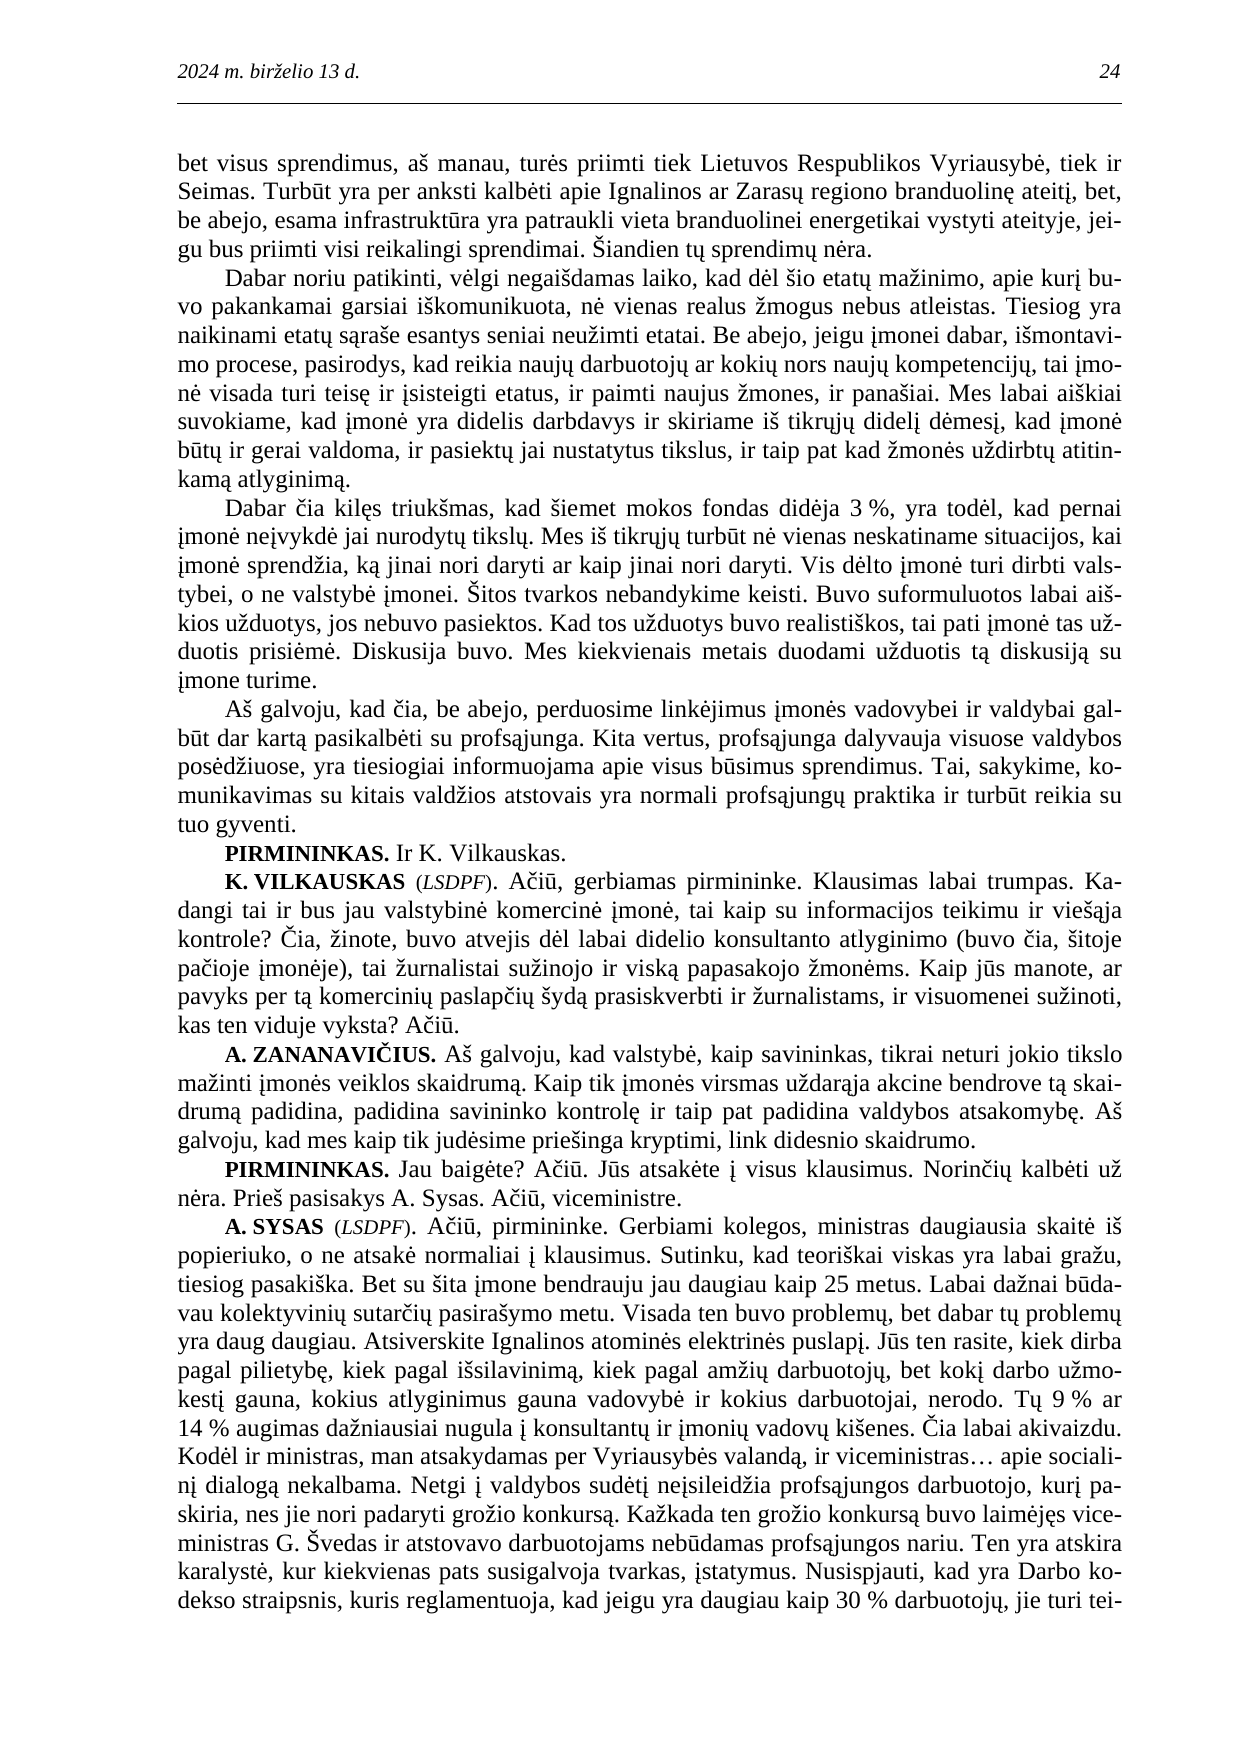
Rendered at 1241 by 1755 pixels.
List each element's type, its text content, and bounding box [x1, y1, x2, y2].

text K. VILKAUSKAS (LSDPF). Ačiū, ger­bia­mas pir­mi­nin­ke. Klau­si­mas la­bai trum­pas. Ka­dan­gi tai ir bus jau vals­ty­bi­nė ko­mer­ci­nė įmo­nė, tai kaip su in­for­ma­ci­jos tei­ki­mu ir vie­šą­ja kon­tro­le? Čia, ži­no­te, bu­vo at­ve­jis dėl la­bai di­de­lio kon­sul­tan­to at­ly­gi­ni­mo (bu­vo čia, ši­to­je pa­čio­je įmo­nė­je), tai žur­na­lis­tai su­ži­no­jo ir vis­ką pa­pa­sa­ko­jo žmo­nėms. Kaip jūs ma­no­te, ar pa­vyks per tą ko­mer­ci­nių pa­slap­čių šy­dą pra­si­skverb­ti ir žur­na­lis­tams, ir vi­suo­me­nei su­ži­no­ti, kas ten vi­du­je vyks­ta? Ačiū. [177, 866, 1122, 1039]
text PIRMININKAS. Ir K. Vil­kaus­kas. [177, 838, 1122, 866]
text bet vi­sus spren­di­mus, aš ma­nau, tu­rės pri­im­ti tiek Lie­tu­vos Res­pub­li­kos Vy­riau­sy­bė, tiek ir Sei­mas. Tur­būt yra per anks­ti kal­bė­ti apie Ig­na­li­nos ar Za­ra­sų re­gio­no bran­duo­li­nę at­ei­tį, bet, be abe­jo, esa­ma in­fra­struk­tū­ra yra pa­trauk­li vie­ta bran­duo­li­nei ener­ge­ti­kai vys­ty­ti at­ei­ty­je, jei­gu bus pri­im­ti vi­si rei­ka­lin­gi spren­di­mai. Šian­dien tų spren­di­mų nė­ra. [177, 148, 1122, 263]
text A. ZANANAVIČIUS. Aš gal­vo­ju, kad vals­ty­bė, kaip sa­vi­nin­kas, tik­rai ne­tu­ri jo­kio tiks­lo ma­žin­ti įmo­nės veik­los skaid­ru­mą. Kaip tik įmo­nės vir­smas už­da­rą­ja ak­ci­ne ben­dro­ve tą skai­d­ru­mą pa­di­di­na, pa­di­di­na sa­vi­nin­ko kon­tro­lę ir taip pat pa­di­di­na val­dy­bos at­sa­ko­my­bę. Aš gal­vo­ju, kad mes kaip tik ju­dė­si­me prie­šin­ga kryp­ti­mi, link di­des­nio skaid­ru­mo. [177, 1039, 1122, 1154]
text Aš gal­vo­ju, kad čia, be abe­jo, per­duo­si­me lin­kė­ji­mus įmo­nės va­do­vy­bei ir val­dy­bai gal­būt dar kar­tą pa­si­kal­bė­ti su prof­są­jun­ga. Ki­ta ver­tus, prof­są­jun­ga da­ly­vau­ja vi­suo­se val­dy­bos po­sė­džiuo­se, yra tie­sio­giai in­for­muo­ja­ma apie vi­sus bū­si­mus spren­di­mus. Tai, sa­ky­ki­me, ko­mu­ni­ka­vi­mas su ki­tais val­džios at­sto­vais yra nor­ma­li prof­są­jun­gų prak­ti­ka ir tur­būt rei­kia su tuo gy­ven­ti. [177, 694, 1122, 838]
text PIRMININKAS. Jau bai­gė­te? Ačiū. Jūs at­sa­kė­te į vi­sus klau­si­mus. No­rin­čių kal­bė­ti už nė­ra. Prieš pa­si­sa­kys A. Sy­sas. Ačiū, vi­ce­mi­nist­re. [177, 1154, 1122, 1211]
text Da­bar no­riu pa­ti­kin­ti, vėl­gi ne­gaiš­da­mas lai­ko, kad dėl šio eta­tų ma­ži­ni­mo, apie ku­rį bu­vo pa­kan­ka­mai gar­siai iš­ko­mu­ni­kuo­ta, nė vie­nas re­a­lus žmo­gus ne­bus at­leis­tas. Tie­siog yra nai­ki­na­mi eta­tų są­ra­še esan­tys se­niai ne­už­im­ti eta­tai. Be abe­jo, jei­gu įmo­nei da­bar, iš­mon­ta­vi­mo pro­ce­se, pa­si­ro­dys, kad rei­kia nau­jų dar­buo­to­jų ar ko­kių nors nau­jų kom­pe­ten­ci­jų, tai įmo­nė vi­sa­da tu­ri tei­sę ir įsi­steig­ti eta­tus, ir pa­im­ti nau­jus žmo­nes, ir pa­na­šiai. Mes la­bai aiš­kiai su­vo­kia­me, kad įmo­nė yra di­de­lis darb­da­vys ir ski­ria­me iš tik­rų­jų di­de­lį dė­me­sį, kad įmo­nė bū­tų ir ge­rai val­do­ma, ir pa­siek­tų jai nu­sta­ty­tus tiks­lus, ir taip pat kad žmo­nės už­dirb­tų ati­tin­ka­mą at­ly­gi­ni­mą. [177, 263, 1122, 493]
text Da­bar čia ki­lęs triukš­mas, kad šie­met mo­kos fon­das di­dė­ja 3 %, yra to­dėl, kad per­nai įmo­nė ne­įvyk­dė jai nu­ro­dy­tų tiks­lų. Mes iš tik­rų­jų tur­būt nė vie­nas ne­ska­ti­na­me si­tu­a­ci­jos, kai įmo­nė spren­džia, ką ji­nai no­ri da­ry­ti ar kaip ji­nai no­ri da­ry­ti. Vis dėl­to įmo­nė tu­ri dirb­ti vals­ty­bei, o ne vals­ty­bė įmo­nei. Ši­tos tvar­kos ne­ban­dy­ki­me keis­ti. Bu­vo su­for­mu­luo­tos la­bai aiš­kios už­duo­tys, jos ne­bu­vo pa­siek­tos. Kad tos už­duo­tys bu­vo re­a­lis­tiš­kos, tai pa­ti įmo­nė tas už­duo­tis pri­si­ė­mė. Dis­ku­si­ja bu­vo. Mes kiek­vie­nais me­tais duo­da­mi už­duo­tis tą dis­ku­si­ją su įmo­ne tu­ri­me. [177, 493, 1122, 694]
text A. SYSAS (LSDPF). Ačiū, pir­mi­nin­ke. Ger­bia­mi ko­le­gos, mi­nist­ras dau­giau­sia skai­tė iš po­pie­riu­ko, o ne at­sa­kė nor­ma­liai į klau­si­mus. Su­tin­ku, kad te­oriš­kai vis­kas yra la­bai gra­žu, tie­siog pa­sa­kiš­ka. Bet su ši­ta įmo­ne ben­drau­ju jau dau­giau kaip 25 me­tus. La­bai daž­nai bū­da­vau ko­lek­ty­vi­nių su­tar­čių pa­si­ra­šy­mo me­tu. Vi­sa­da ten bu­vo pro­ble­mų, bet da­bar tų pro­ble­mų yra daug dau­giau. At­si­vers­ki­te Ig­na­li­nos ato­mi­nės elek­tri­nės pus­la­pį. Jūs ten ra­si­te, kiek dir­ba pa­gal pi­lie­ty­bę, kiek pa­gal iš­si­la­vi­ni­mą, kiek pa­gal am­žių dar­buo­to­jų, bet ko­kį dar­bo už­mo­kes­tį gau­na, ko­kius at­ly­gi­ni­mus gau­na va­do­vy­bė ir ko­kius dar­buo­to­jai, ne­ro­do. Tų 9 % ar 14 % au­gi­mas daž­niau­siai nu­gu­la į kon­sul­tan­tų ir įmo­nių va­do­vų ki­še­nes. Čia la­bai aki­vaiz­du. Ko­dėl ir mi­nist­ras, man at­sa­ky­da­mas per Vy­riau­sy­bės va­lan­dą, ir vi­ce­mi­nist­ras… apie so­cia­li­nį dia­lo­gą ne­kal­ba­ma. Net­gi į val­dy­bos su­dė­tį ne­įsi­lei­džia prof­są­jun­gos dar­buo­to­jo, ku­rį pa­ski­ria, nes jie no­ri pa­da­ry­ti gro­žio kon­kur­są. Kaž­ka­da ten gro­žio kon­kur­są bu­vo lai­mė­jęs vi­ce­mi­nist­ras G. Šve­das ir at­sto­va­vo dar­buo­to­jams ne­bū­da­mas prof­są­jun­gos na­riu. Ten yra at­ski­ra ka­ra­lys­tė, kur kiek­vie­nas pats su­si­gal­vo­ja tvar­kas, įsta­ty­mus. Nu­si­spjau­ti, kad yra Dar­bo ko­dek­so straips­nis, ku­ris reg­la­men­tuo­ja, kad jei­gu yra dau­giau kaip 30 % dar­buo­to­jų, jie tu­ri tei­ [177, 1211, 1122, 1614]
